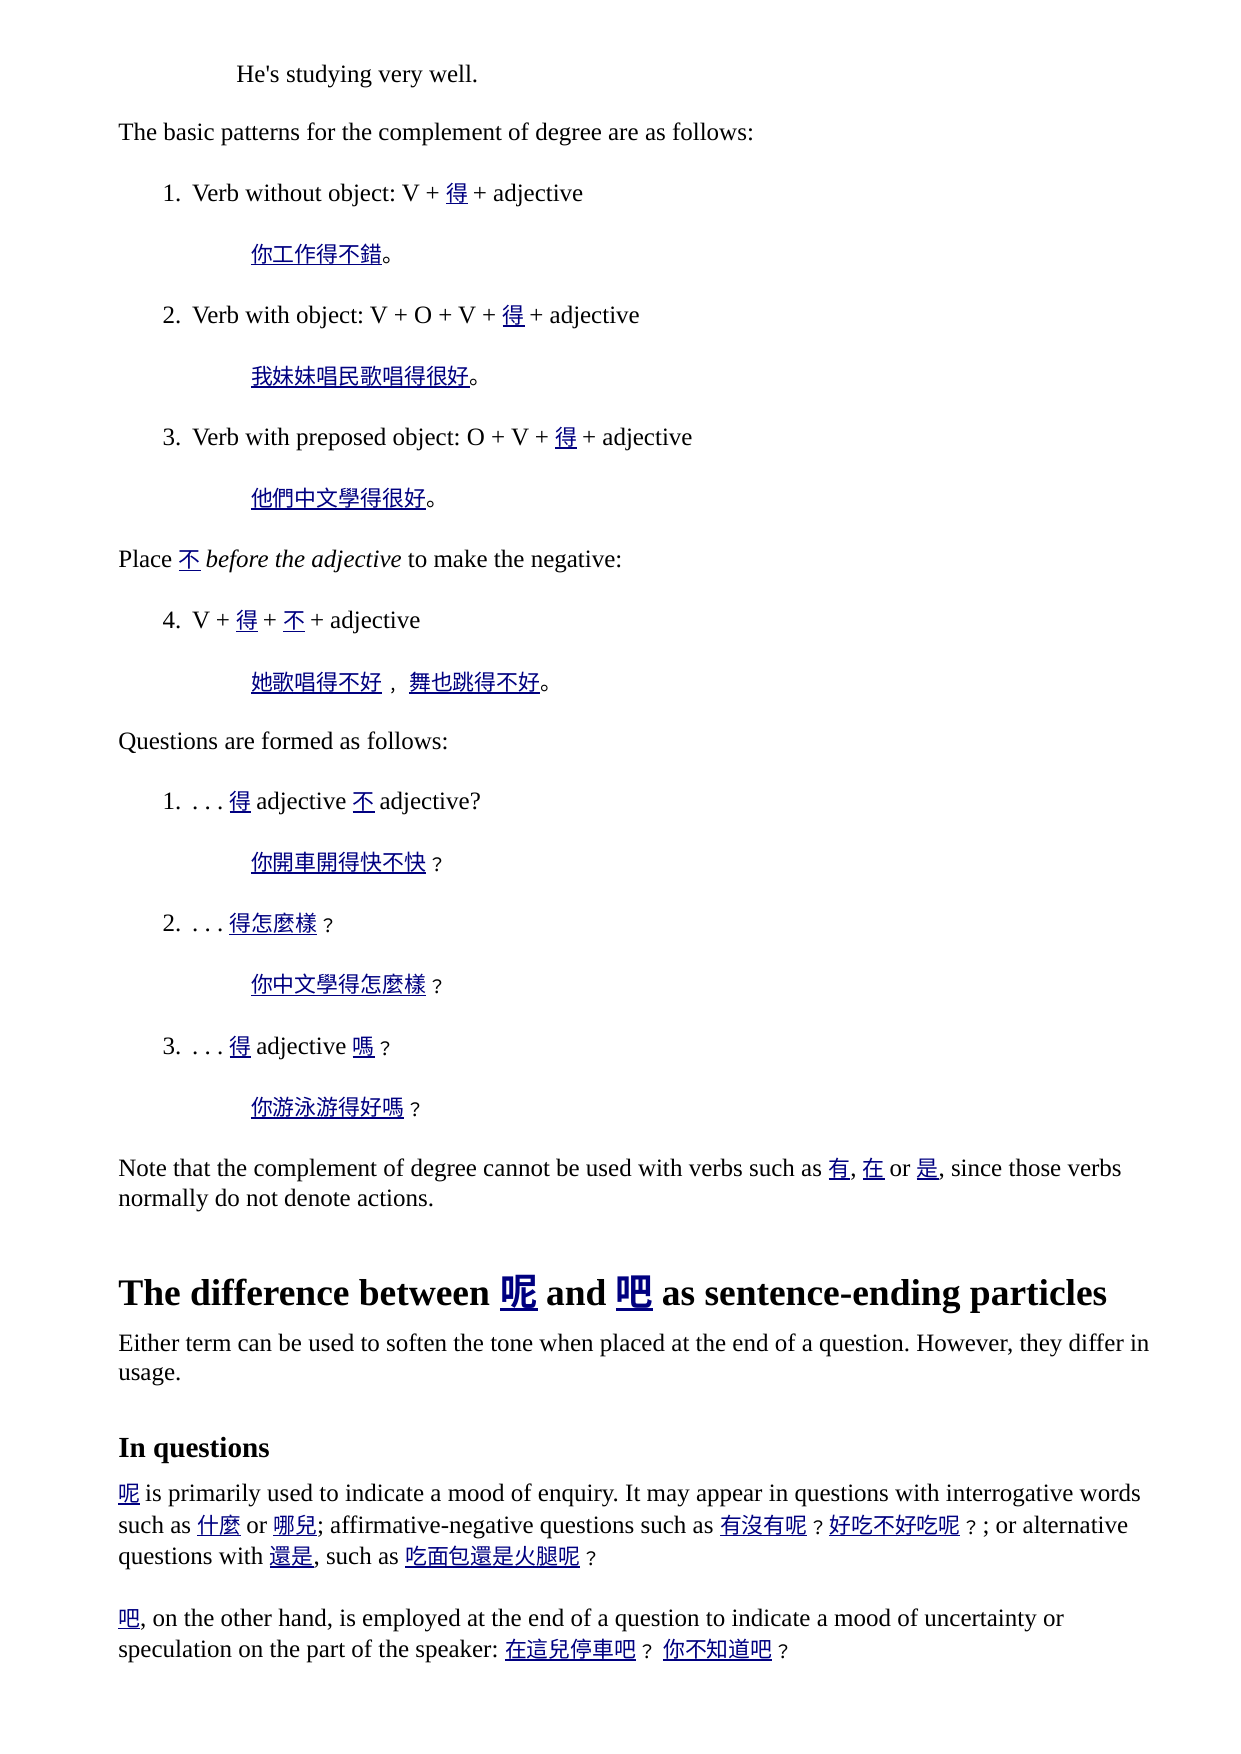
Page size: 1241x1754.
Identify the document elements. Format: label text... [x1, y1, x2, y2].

subtitle 你工作得不錯。 [221, 237, 1122, 268]
text 呢 is primarily used to indicate a mood of enquiry. It may appear in questions with interrogative words such as 什麼 or 哪兒; affirmative-negative questions such as 有沒有呢﹖好吃不好吃呢﹖; or alternative questions with 還是, such as 吃面包還是火腿呢﹖ [118, 1476, 1181, 1571]
list Verb with object: V + O + V + 得 + adjective [162, 298, 1181, 329]
subtitle The difference between 呢 and 吧 as sentence-ending particles [118, 1262, 1181, 1316]
text Either term can be used to soften the tone when placed at the end of a question. However, they differ in usage. [118, 1328, 1181, 1386]
list He's studying very well. [236, 59, 1122, 88]
list Verb with preposed object: O + V + 得 + adjective [162, 420, 1181, 452]
text The basic patterns for the complement of degree are as follows: [118, 117, 1181, 146]
list . . . 得 adjective 嗎﹖ [162, 1029, 1181, 1060]
subtitle 我妹妹唱民歌唱得很好。 [221, 359, 1122, 391]
subtitle 她歌唱得不好﹐ 舞也跳得不好。 [221, 665, 1122, 696]
subtitle 你開車開得快不快﹖ [221, 845, 1122, 877]
text Questions are formed as follows: [118, 726, 1181, 754]
text Place 不 before the adjective to make the negative: [118, 542, 1181, 574]
list Verb without object: V + 得 + adjective [162, 176, 1181, 207]
subtitle In questions [118, 1430, 1181, 1463]
list . . . 得 adjective 不 adjective? [162, 784, 1181, 816]
text Note that the complement of degree cannot be used with verbs such as 有, 在 or 是, since those verbs normally do not denote actions. [118, 1151, 1181, 1211]
text 吧, on the other hand, is employed at the end of a question to indicate a mood of uncertainty or speculation on the part of the speaker: 在這兒停車吧﹖ 你不知道吧﹖ [118, 1601, 1181, 1664]
subtitle 他們中文學得很好。 [221, 481, 1122, 513]
list . . . 得怎麼樣﹖ [162, 906, 1181, 938]
list V + 得 + 不 + adjective [162, 603, 1181, 635]
subtitle 你中文學得怎麼樣﹖ [221, 967, 1122, 999]
subtitle 你游泳游得好嗎﹖ [221, 1090, 1122, 1121]
